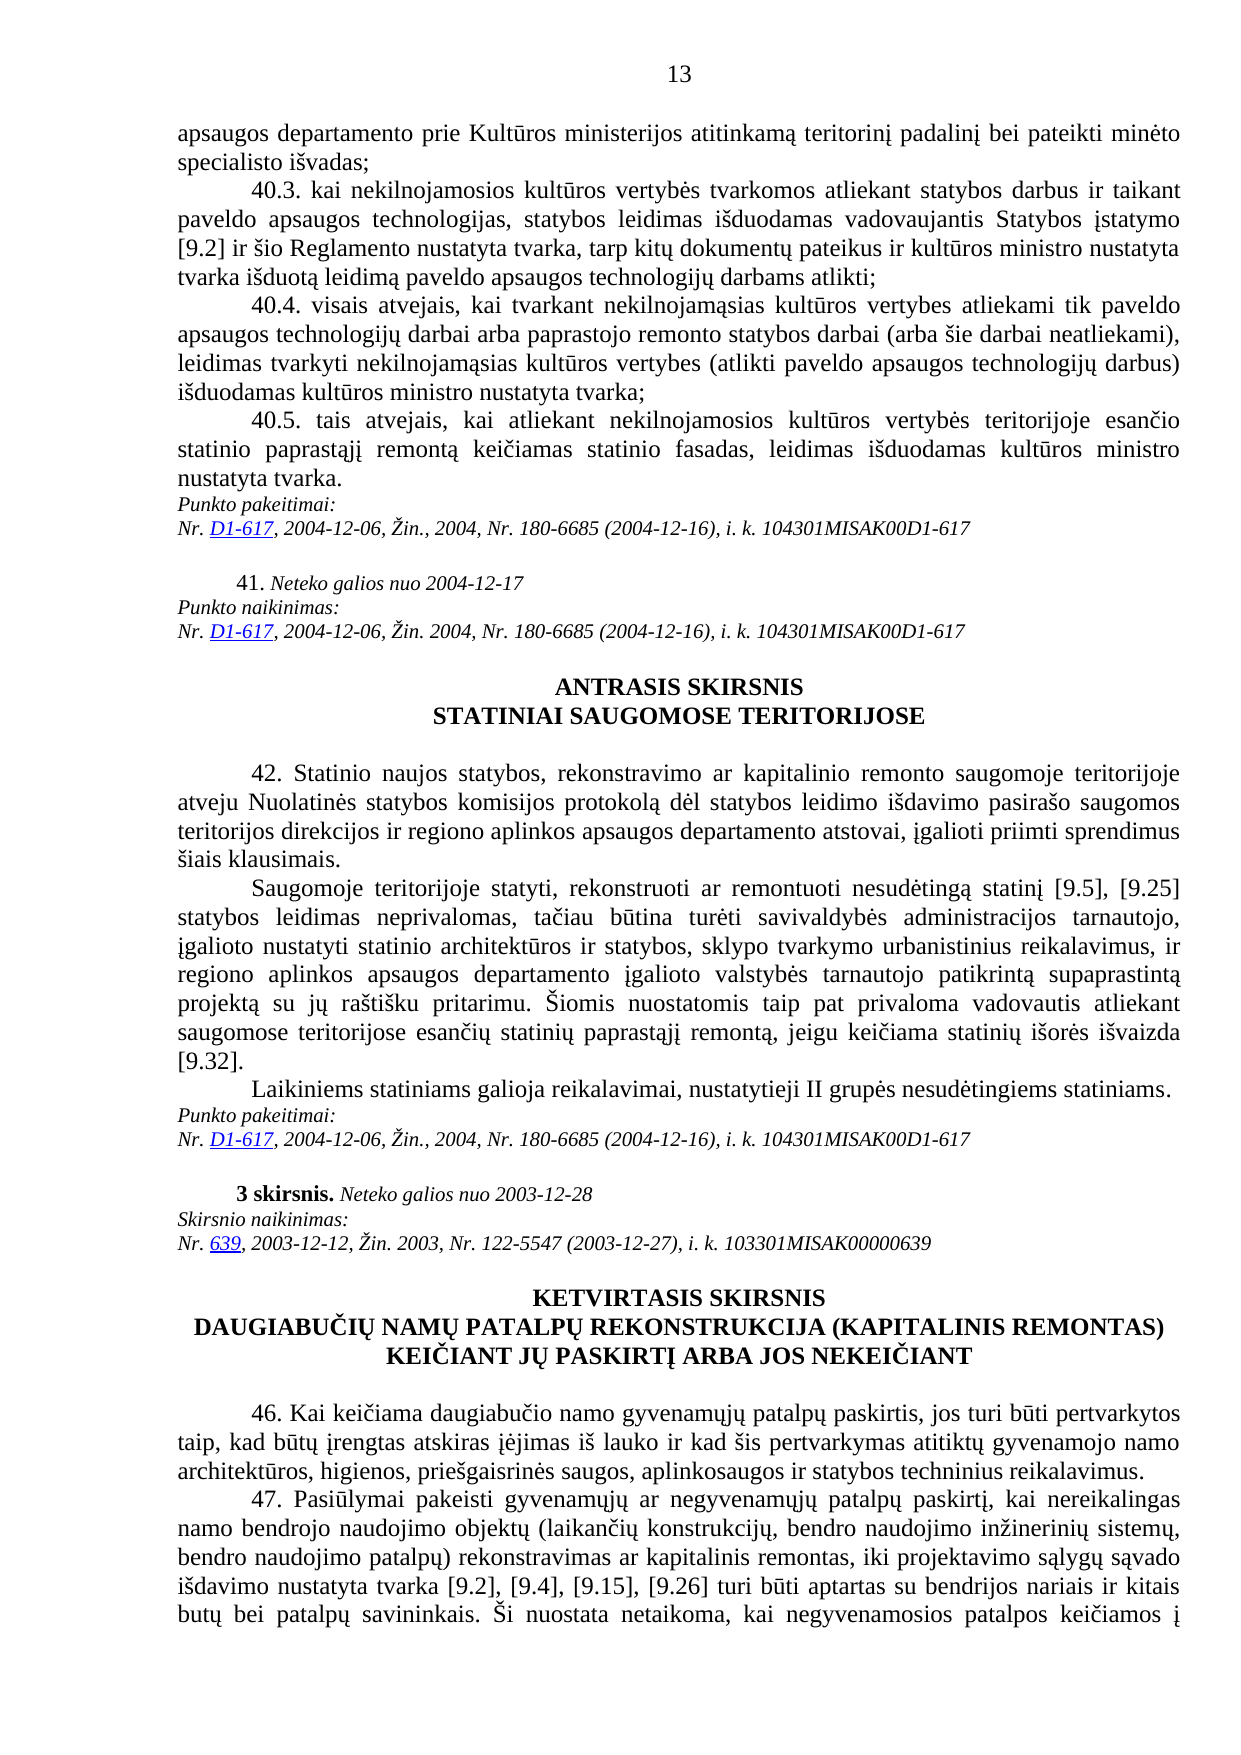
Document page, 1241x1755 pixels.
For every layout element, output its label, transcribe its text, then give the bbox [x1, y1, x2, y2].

text Punkto naikinimas: [177, 595, 1181, 619]
text KEIČIANT JŲ PASKIRTĮ ARBA JOS NEKEIČIANT [177, 1341, 1181, 1369]
text 42. Statinio naujos statybos, rekonstravimo ar kapitalinio remonto saugomoje teritorijoje atveju Nuolatinės statybos komisijos protokolą dėl statybos leidimo išdavimo pasirašo saugomos teritorijos direkcijos ir regiono aplinkos apsaugos departamento atstovai, įgalioti priimti sprendimus šiais klausimais. [177, 758, 1181, 873]
text Skirsnio naikinimas: [177, 1206, 1181, 1231]
text STATINIAI SAUGOMOSE TERITORIJOSE [177, 701, 1181, 729]
text Laikiniems statiniams galioja reikalavimai, nustatytieji II grupės nesudėtingiems statiniams. [177, 1074, 1181, 1103]
text Saugomoje teritorijoje statyti, rekonstruoti ar remontuoti nesudėtingą statinį [9.5], [9.25] statybos leidimas neprivalomas, tačiau būtina turėti savivaldybės administracijos tarnautojo, įgalioto nustatyti statinio architektūros ir statybos, sklypo tvarkymo urbanistinius reikalavimus, ir regiono aplinkos apsaugos departamento įgalioto valstybės tarnautojo patikrintą supaprastintą projektą su jų raštišku pritarimu. Šiomis nuostatomis taip pat privaloma vadovautis atliekant saugomose teritorijose esančių statinių paprastąjį remontą, jeigu keičiama statinių išorės išvaizda [9.32]. [177, 873, 1181, 1074]
text Punkto pakeitimai: [177, 492, 1181, 516]
text Punkto pakeitimai: [177, 1103, 1181, 1127]
text ANTRASIS SKIRSNIS [177, 672, 1181, 701]
text 47. Pasiūlymai pakeisti gyvenamųjų ar negyvenamųjų patalpų paskirtį, kai nereikalingas namo bendrojo naudojimo objektų (laikančių konstrukcijų, bendro naudojimo inžinerinių sistemų, bendro naudojimo patalpų) rekonstravimas ar kapitalinis remontas, iki projektavimo sąlygų sąvado išdavimo nustatyta tvarka [9.2], [9.4], [9.15], [9.26] turi būti aptartas su bendrijos nariais ir kitais butų bei patalpų savininkais. Ši nuostata netaikoma, kai negyvenamosios patalpos keičiamos į [177, 1484, 1181, 1628]
text 3 skirsnis. Neteko galios nuo 2003-12-28 [177, 1180, 1181, 1206]
text 40.4. visais atvejais, kai tvarkant nekilnojamąsias kultūros vertybes atliekami tik paveldo apsaugos technologijų darbai arba paprastojo remonto statybos darbai (arba šie darbai neatliekami), leidimas tvarkyti nekilnojamąsias kultūros vertybes (atlikti paveldo apsaugos technologijų darbus) išduodamas kultūros ministro nustatyta tvarka; [177, 291, 1181, 406]
text apsaugos departamento prie Kultūros ministerijos atitinkamą teritorinį padalinį bei pateikti minėto specialisto išvadas; [177, 118, 1181, 176]
text DAUGIABUČIŲ NAMŲ PATALPŲ REKONSTRUKCIJA (KAPITALINIS REMONTAS) [177, 1312, 1181, 1341]
text KETVIRTASIS SKIRSNIS [177, 1283, 1181, 1312]
text 40.3. kai nekilnojamosios kultūros vertybės tvarkomos atliekant statybos darbus ir taikant paveldo apsaugos technologijas, statybos leidimas išduodamas vadovaujantis Statybos įstatymo [9.2] ir šio Reglamento nustatyta tvarka, tarp kitų dokumentų pateikus ir kultūros ministro nustatyta tvarka išduotą leidimą paveldo apsaugos technologijų darbams atlikti; [177, 176, 1181, 291]
text 41. Neteko galios nuo 2004-12-17 [177, 569, 1181, 595]
text Nr. D1-617, 2004-12-06, Žin. 2004, Nr. 180-6685 (2004-12-16), i. k. 104301MISAK00D1-617 [177, 619, 1181, 643]
text 40.5. tais atvejais, kai atliekant nekilnojamosios kultūros vertybės teritorijoje esančio statinio paprastąjį remontą keičiamas statinio fasadas, leidimas išduodamas kultūros ministro nustatyta tvarka. [177, 406, 1181, 492]
text Nr. D1-617, 2004-12-06, Žin., 2004, Nr. 180-6685 (2004-12-16), i. k. 104301MISAK00D1-617 [177, 1127, 1181, 1151]
text Nr. D1-617, 2004-12-06, Žin., 2004, Nr. 180-6685 (2004-12-16), i. k. 104301MISAK00D1-617 [177, 516, 1181, 540]
text Nr. 639, 2003-12-12, Žin. 2003, Nr. 122-5547 (2003-12-27), i. k. 103301MISAK00000639 [177, 1231, 1181, 1254]
text 46. Kai keičiama daugiabučio namo gyvenamųjų patalpų paskirtis, jos turi būti pertvarkytos taip, kad būtų įrengtas atskiras įėjimas iš lauko ir kad šis pertvarkymas atitiktų gyvenamojo namo architektūros, higienos, priešgaisrinės saugos, aplinkosaugos ir statybos techninius reikalavimus. [177, 1398, 1181, 1484]
